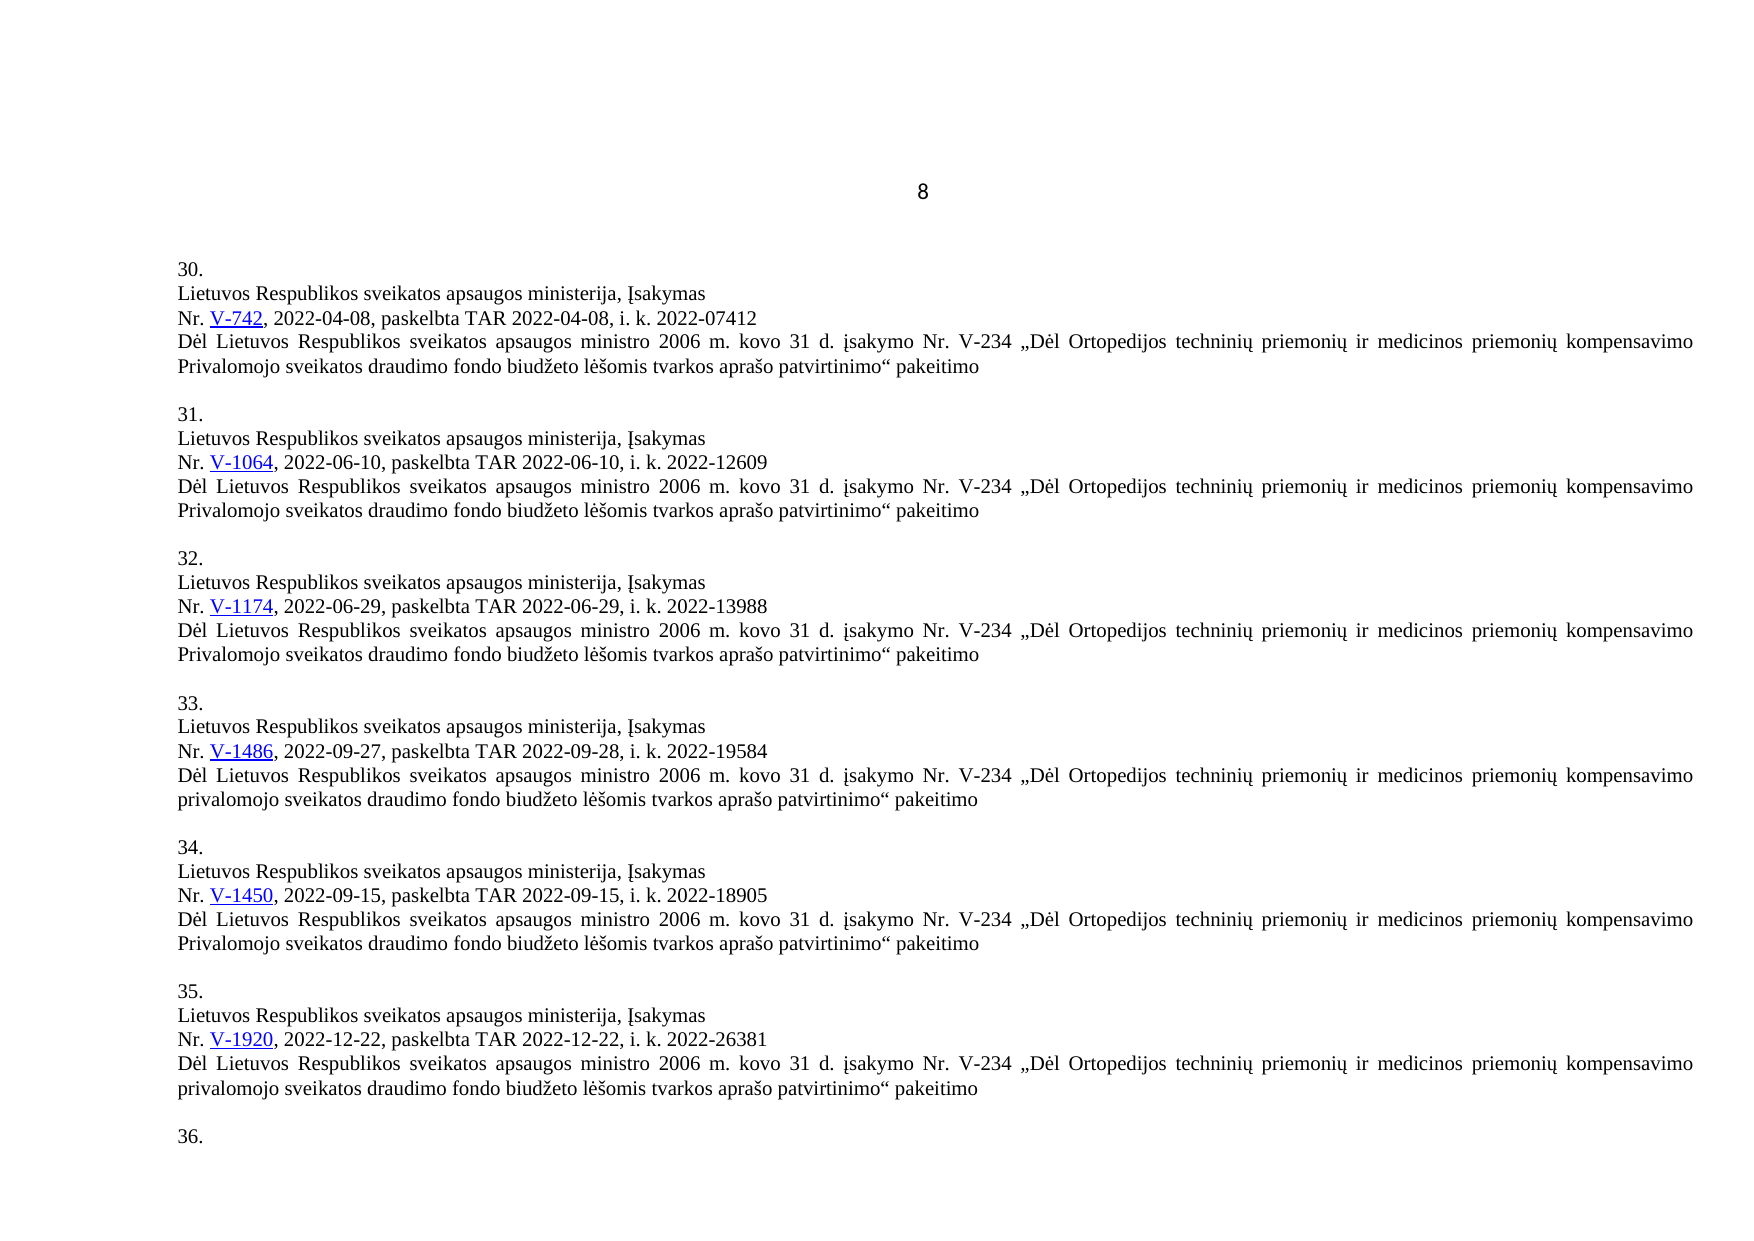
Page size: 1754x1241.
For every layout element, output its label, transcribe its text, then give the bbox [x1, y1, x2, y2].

text 36. [177, 1123, 1695, 1148]
text Dėl Lietuvos Respublikos sveikatos apsaugos ministro 2006 m. kovo 31 d. įsakymo Nr. V-234 „Dėl Ortopedijos techninių priemonių ir medicinos priemonių kompensavimo Privalomojo sveikatos draudimo fondo biudžeto lėšomis tvarkos aprašo patvirtinimo“ pakeitimo [177, 907, 1695, 955]
text Nr. V-1920, 2022-12-22, paskelbta TAR 2022-12-22, i. k. 2022-26381 [177, 1027, 1695, 1051]
text Lietuvos Respublikos sveikatos apsaugos ministerija, Įsakymas [177, 859, 1695, 883]
text Nr. V-1064, 2022-06-10, paskelbta TAR 2022-06-10, i. k. 2022-12609 [177, 450, 1695, 474]
text 32. [177, 546, 1695, 570]
text 35. [177, 979, 1695, 1003]
text Lietuvos Respublikos sveikatos apsaugos ministerija, Įsakymas [177, 714, 1695, 738]
text Dėl Lietuvos Respublikos sveikatos apsaugos ministro 2006 m. kovo 31 d. įsakymo Nr. V-234 „Dėl Ortopedijos techninių priemonių ir medicinos priemonių kompensavimo privalomojo sveikatos draudimo fondo biudžeto lėšomis tvarkos aprašo patvirtinimo“ pakeitimo [177, 763, 1695, 811]
text Lietuvos Respublikos sveikatos apsaugos ministerija, Įsakymas [177, 570, 1695, 594]
text Dėl Lietuvos Respublikos sveikatos apsaugos ministro 2006 m. kovo 31 d. įsakymo Nr. V-234 „Dėl Ortopedijos techninių priemonių ir medicinos priemonių kompensavimo Privalomojo sveikatos draudimo fondo biudžeto lėšomis tvarkos aprašo patvirtinimo“ pakeitimo [177, 329, 1695, 378]
text 33. [177, 690, 1695, 714]
text 34. [177, 835, 1695, 859]
text Dėl Lietuvos Respublikos sveikatos apsaugos ministro 2006 m. kovo 31 d. įsakymo Nr. V-234 „Dėl Ortopedijos techninių priemonių ir medicinos priemonių kompensavimo privalomojo sveikatos draudimo fondo biudžeto lėšomis tvarkos aprašo patvirtinimo“ pakeitimo [177, 1051, 1695, 1099]
text Nr. V-1486, 2022-09-27, paskelbta TAR 2022-09-28, i. k. 2022-19584 [177, 738, 1695, 763]
text Dėl Lietuvos Respublikos sveikatos apsaugos ministro 2006 m. kovo 31 d. įsakymo Nr. V-234 „Dėl Ortopedijos techninių priemonių ir medicinos priemonių kompensavimo Privalomojo sveikatos draudimo fondo biudžeto lėšomis tvarkos aprašo patvirtinimo“ pakeitimo [177, 474, 1695, 522]
text Nr. V-1450, 2022-09-15, paskelbta TAR 2022-09-15, i. k. 2022-18905 [177, 883, 1695, 907]
text Lietuvos Respublikos sveikatos apsaugos ministerija, Įsakymas [177, 281, 1695, 305]
text Nr. V-1174, 2022-06-29, paskelbta TAR 2022-06-29, i. k. 2022-13988 [177, 594, 1695, 618]
text Dėl Lietuvos Respublikos sveikatos apsaugos ministro 2006 m. kovo 31 d. įsakymo Nr. V-234 „Dėl Ortopedijos techninių priemonių ir medicinos priemonių kompensavimo Privalomojo sveikatos draudimo fondo biudžeto lėšomis tvarkos aprašo patvirtinimo“ pakeitimo [177, 618, 1695, 666]
text Lietuvos Respublikos sveikatos apsaugos ministerija, Įsakymas [177, 426, 1695, 450]
text 31. [177, 402, 1695, 426]
text Nr. V-742, 2022-04-08, paskelbta TAR 2022-04-08, i. k. 2022-07412 [177, 305, 1695, 329]
text Lietuvos Respublikos sveikatos apsaugos ministerija, Įsakymas [177, 1003, 1695, 1027]
text 30. [177, 257, 1695, 281]
